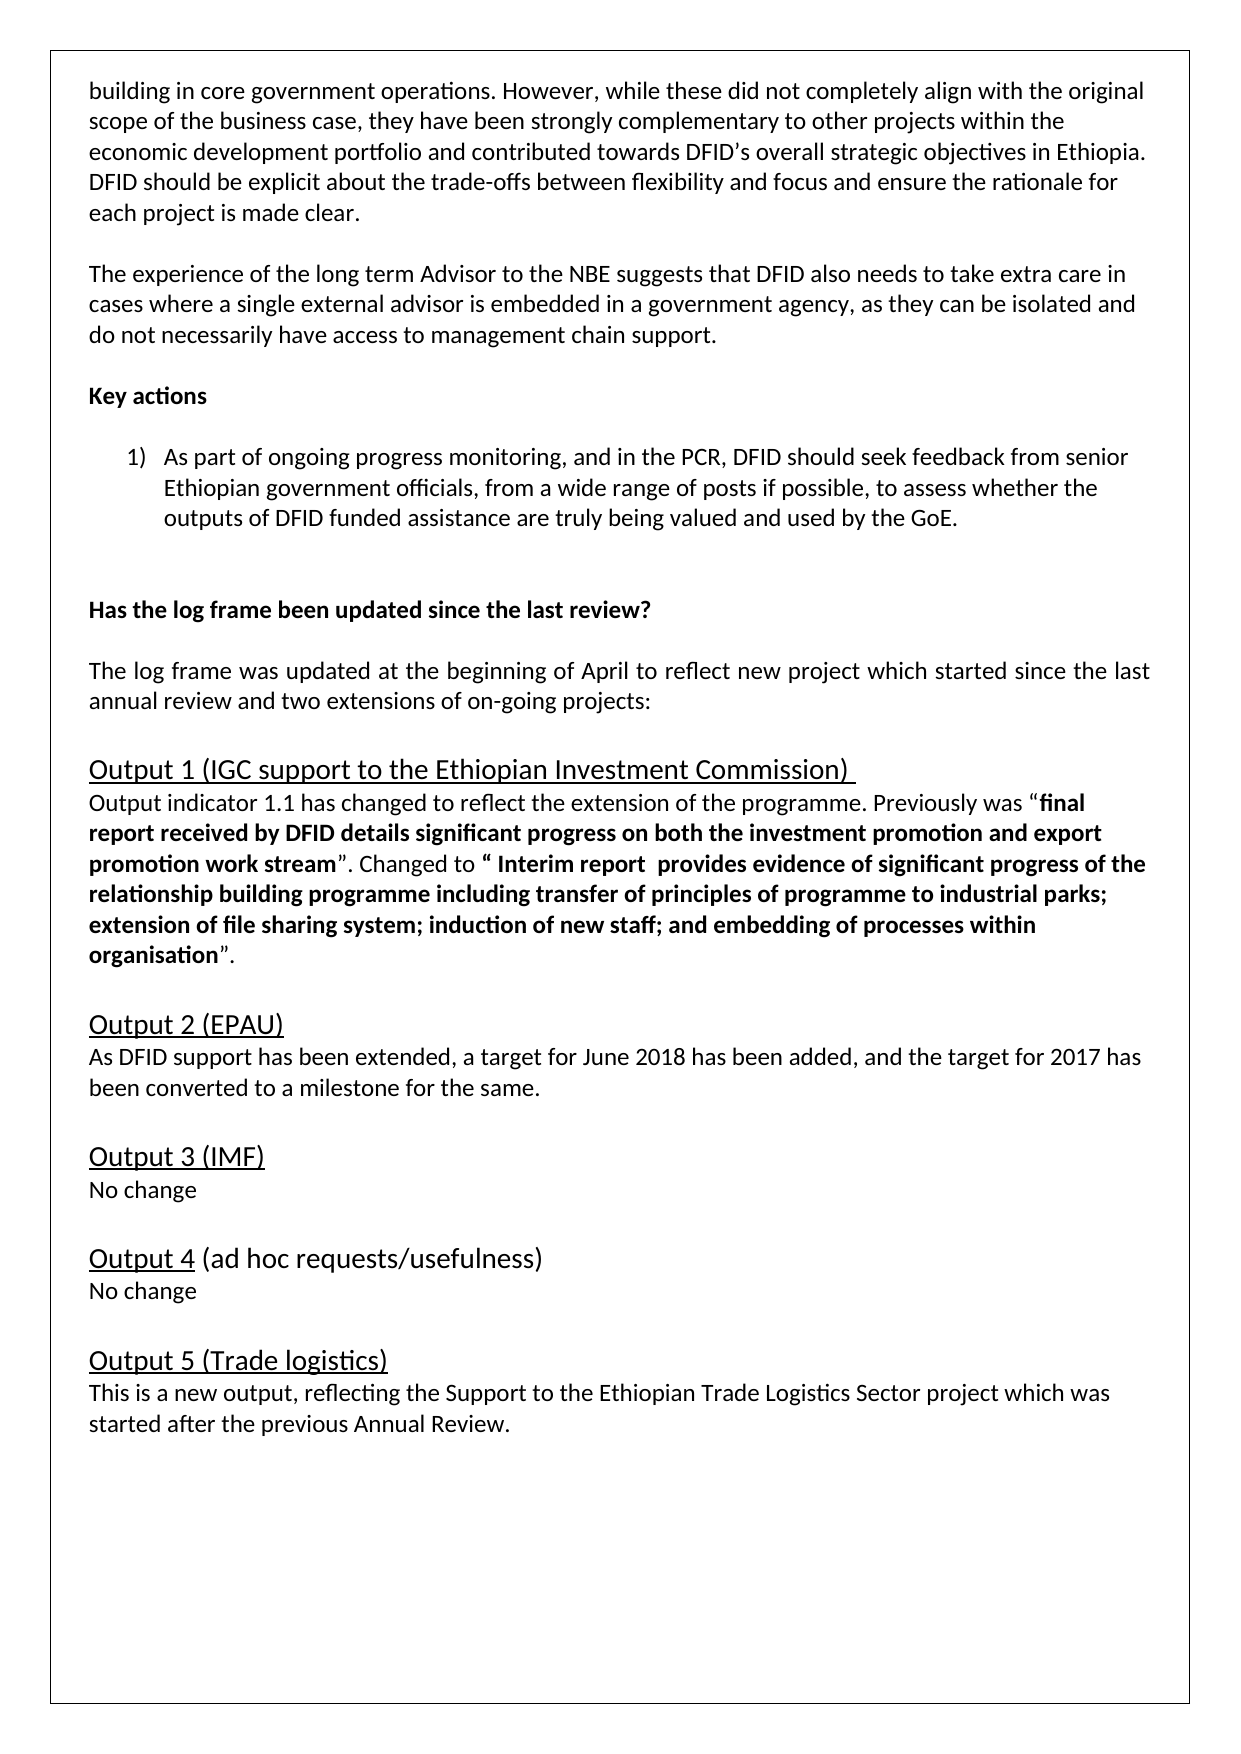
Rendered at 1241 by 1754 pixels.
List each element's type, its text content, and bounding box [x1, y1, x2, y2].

text Output 5 (Trade logistics) [89, 1342, 1152, 1377]
text The experience of the long term Advisor to the NBE suggests that DFID also needs to take extra care in cases where a single external advisor is embedded in a government agency, as they can be isolated and do not necessarily have access to management chain support. [89, 258, 1152, 349]
text As DFID support has been extended, a target for June 2018 has been added, and the target for 2017 has been converted to a milestone for the same. [89, 1041, 1152, 1102]
text No change [89, 1174, 1152, 1204]
text Output 2 (EPAU) [89, 1006, 1152, 1041]
text Has the log frame been updated since the last review? [89, 594, 1152, 624]
text Output indicator 1.1 has changed to reflect the extension of the programme. Previously was “final report received by DFID details significant progress on both the investment promotion and export promotion work stream”. Changed to “ Interim report provides evidence of significant progress of the relationship building programme including transfer of principles of programme to industrial parks; extension of file sharing system; induction of new staff; and embedding of processes within organisation”. [89, 787, 1152, 970]
text This is a new output, reflecting the Support to the Ethiopian Trade Logistics Sector project which was started after the previous Annual Review. [89, 1377, 1152, 1438]
list As part of ongoing progress monitoring, and in the PCR, DFID should seek feedback from senior Ethiopian government officials, from a wide range of posts if possible, to assess whether the outputs of DFID funded assistance are truly being valued and used by the GoE. [126, 441, 1152, 533]
text Output 4 (ad hoc requests/usefulness) [89, 1240, 1152, 1276]
text building in core government operations. However, while these did not completely align with the original scope of the business case, they have been strongly complementary to other projects within the economic development portfolio and contributed towards DFID’s overall strategic objectives in Ethiopia. DFID should be explicit about the trade-offs between flexibility and focus and ensure the rationale for each project is made clear. [89, 75, 1152, 227]
text Key actions [89, 380, 1152, 411]
text The log frame was updated at the beginning of April to reflect new project which started since the last annual review and two extensions of on-going projects: [89, 655, 1152, 716]
text Output 3 (IMF) [89, 1138, 1152, 1174]
text No change [89, 1276, 1152, 1306]
text Output 1 (IGC support to the Ethiopian Investment Commission) [89, 751, 1152, 787]
